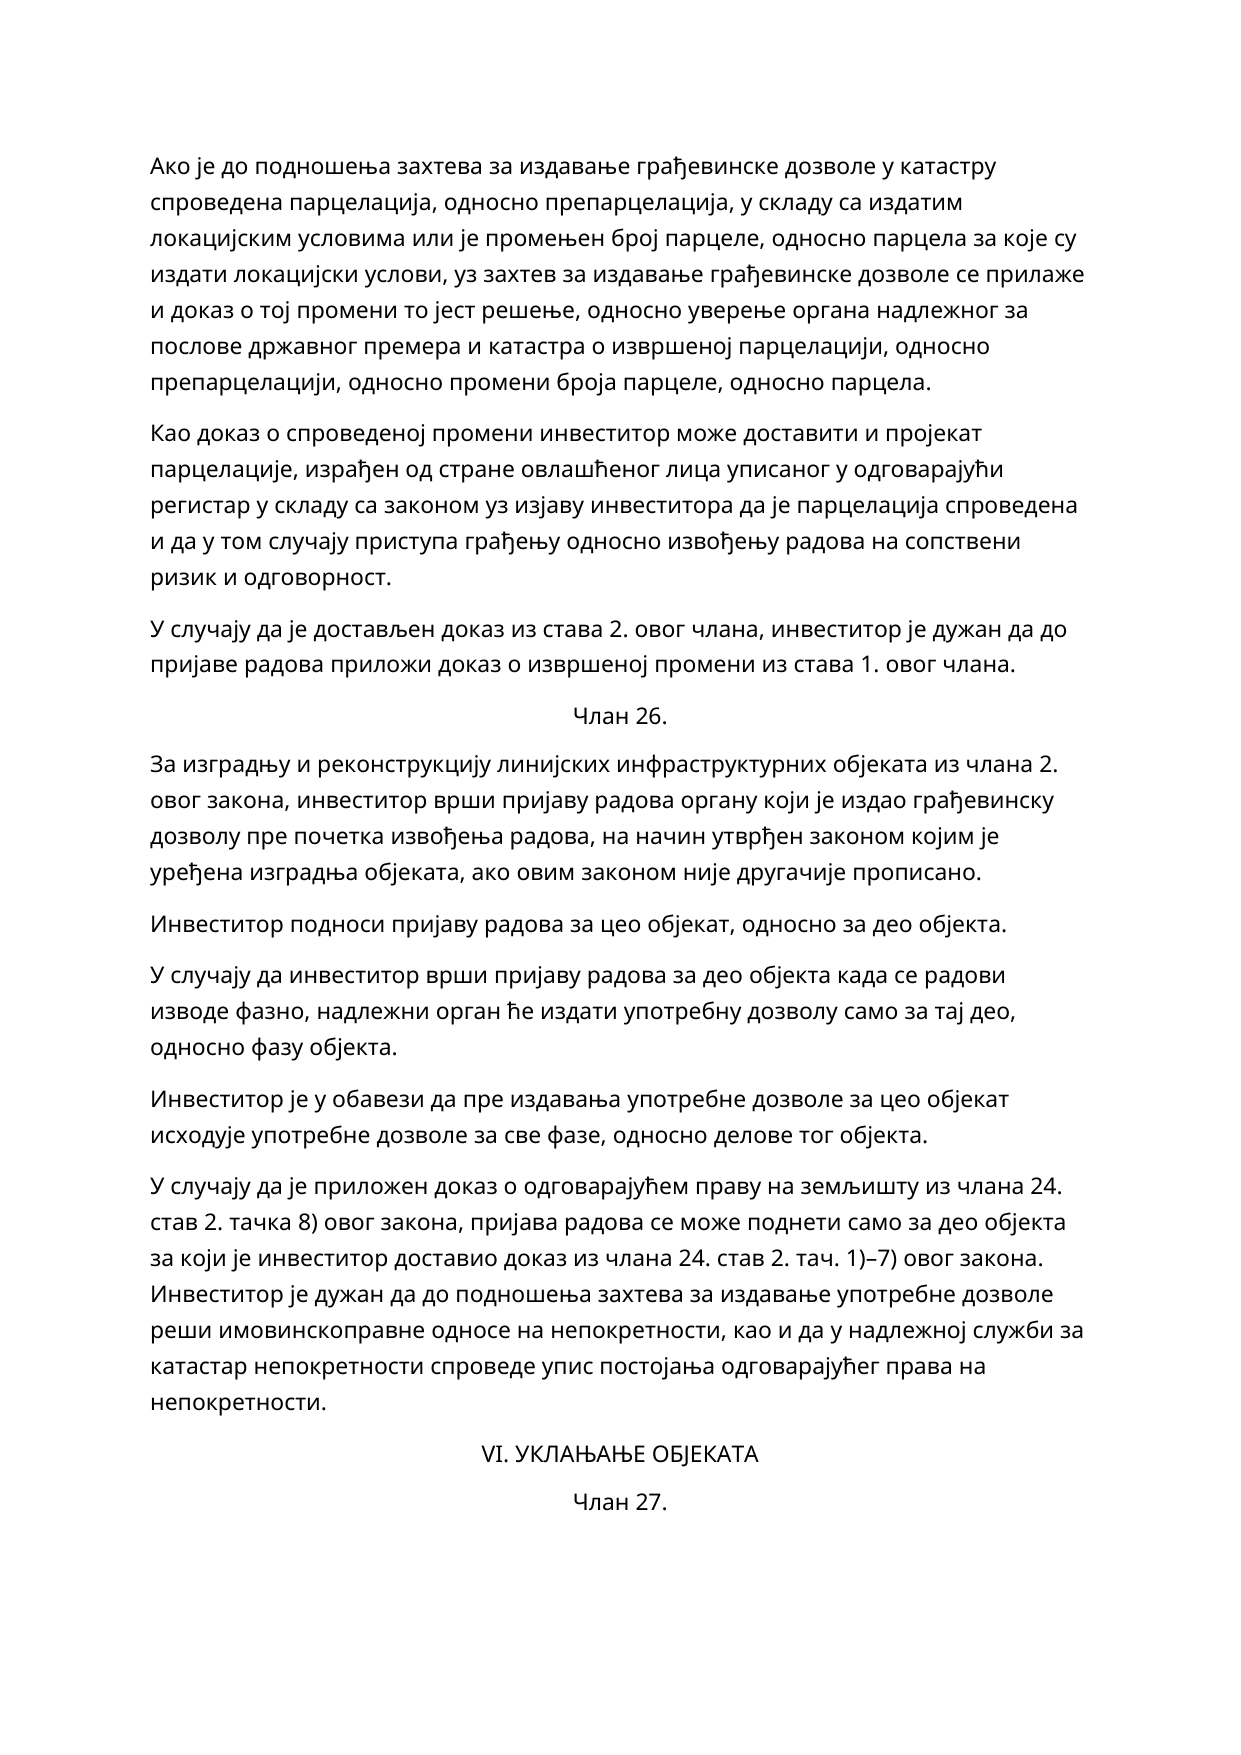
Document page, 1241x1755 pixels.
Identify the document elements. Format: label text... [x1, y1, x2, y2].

text У случају да је достављен доказ из става 2. овог члана, инвеститор је дужан да до пријаве радова приложи доказ о извршеној промени из става 1. овог члана. [150, 612, 1090, 680]
text Као доказ о спроведеној промени инвеститор може доставити и пројекат парцелације, израђен од стране овлашћеног лица уписаног у одговарајући регистар у складу са законом уз изјаву инвеститора да је парцелација спроведена и да у том случају приступа грађењу односно извођењу радова на сопствени ризик и одговорност. [150, 417, 1090, 592]
text У случају да је приложен доказ о одговарајућем праву на земљишту из члана 24. став 2. тачка 8) овог закона, пријава радова се може поднети само за део објекта за који је инвеститор доставио доказ из члана 24. став 2. тач. 1)–7) овог закона. Инвеститор је дужан да до подношења захтева за издавање употребне дозволе реши имовинскоправне односе на непокретности, као и да у надлежној служби за катастар непокретности спроведе упис постојања одговарајућег права на непокретности. [150, 1170, 1090, 1417]
text Инвеститор подноси пријаву радова за цео објекат, односно за део објекта. [150, 908, 1090, 939]
text Члан 27. [150, 1486, 1090, 1517]
text Ако је до подношења захтева за издавање грађевинске дозволе у катастру спроведена парцелација, односно препарцелација, у складу са издатим локацијским условима или је промењен број парцеле, односно парцела за које су издати локацијски услови, уз захтев за издавање грађевинске дозволе се прилаже и доказ о тој промени то јест решење, односно уверење органа надлежног за послове државног премера и катастра о извршеној парцелацији, односно препарцелацији, односно промени броја парцеле, односно парцела. [150, 150, 1090, 397]
text У случају да инвеститор врши пријаву радова за део објекта када се радови изводе фазно, надлежни орган ће издати употребну дозволу само за тај део, односно фазу објекта. [150, 959, 1090, 1062]
text Члан 26. [150, 700, 1090, 731]
text Инвеститор је у обавези да пре издавања употребне дозволе за цео објекат исходује употребне дозволе за све фазе, односно делове тог објекта. [150, 1083, 1090, 1150]
text За изградњу и реконструкцију линијских инфраструктурних објеката из члана 2. овог закона, инвеститор врши пријаву радова органу који је издао грађевинску дозволу пре почетка извођења радова, на начин утврђен законом којим je уређена изградња објеката, ако овим законом није другачије прописано. [150, 748, 1090, 887]
text VI. УКЛАЊАЊЕ ОБЈЕКАТА [150, 1437, 1090, 1469]
